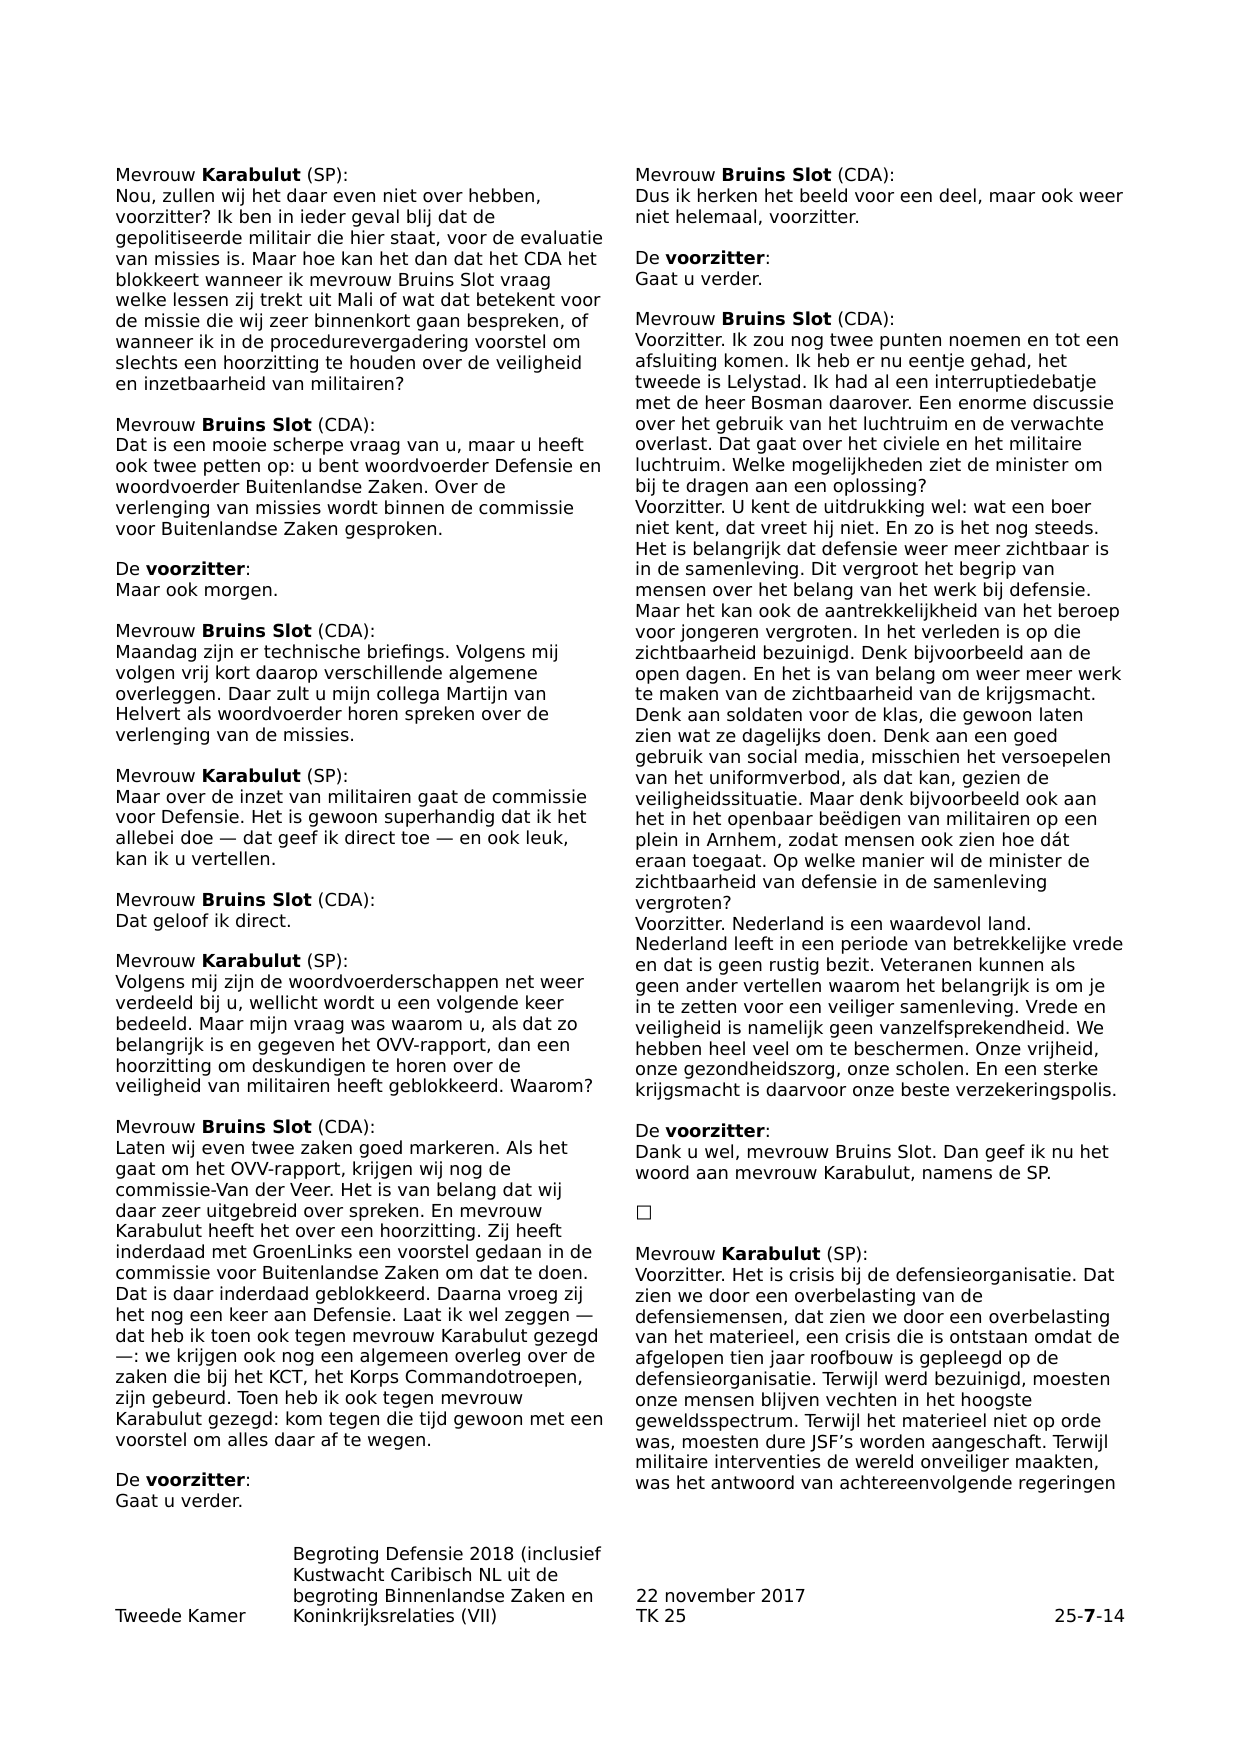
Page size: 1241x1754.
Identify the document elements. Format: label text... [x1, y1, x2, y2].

text Voorzitter. Het is crisis bij de defensieorganisatie. Dat zien we door een overbelasting van de defensiemensen, dat zien we door een overbelasting van het materieel, een crisis die is ontstaan omdat de afgelopen tien jaar roofbouw is gepleegd op de defensieorganisatie. Terwijl werd bezuinigd, moesten onze mensen blijven vechten in het hoogste geweldsspectrum. Terwijl het materieel niet op orde was, moesten dure JSF’s worden aangeschaft. Terwijl militaire interventies de wereld onveiliger maakten, was het antwoord van achtereenvolgende regeringen [635, 1265, 1125, 1494]
text Mevrouw Karabulut (SP): [635, 1244, 1125, 1265]
text Gaat u verder. [635, 268, 1125, 289]
text Mevrouw Bruins Slot (CDA): [115, 1117, 605, 1138]
text Mevrouw Karabulut (SP): [115, 951, 605, 972]
text Mevrouw Bruins Slot (CDA): [635, 165, 1125, 186]
text Mevrouw Karabulut (SP): [115, 165, 605, 186]
text De voorzitter: [115, 1470, 605, 1491]
text Dus ik herken het beeld voor een deel, maar ook weer niet helemaal, voorzitter. [635, 186, 1125, 228]
text De voorzitter: [115, 559, 605, 580]
text Laten wij even twee zaken goed markeren. Als het gaat om het OVV-rapport, krijgen wij nog de commissie-Van der Veer. Het is van belang dat wij daar zeer uitgebreid over spreken. En mevrouw Karabulut heeft het over een hoorzitting. Zij heeft inderdaad met GroenLinks een voorstel gedaan in de commissie voor Buitenlandse Zaken om dat te doen. Dat is daar inderdaad geblokkeerd. Daarna vroeg zij het nog een keer aan Defensie. Laat ik wel zeggen — dat heb ik toen ook tegen mevrouw Karabulut gezegd —: we krijgen ook nog een algemeen overleg over de zaken die bij het KCT, het Korps Commandotroepen, zijn gebeurd. Toen heb ik ook tegen mevrouw Karabulut gezegd: kom tegen die tijd gewoon met een voorstel om alles daar af te wegen. [115, 1138, 605, 1450]
text Voorzitter. Ik zou nog twee punten noemen en tot een afsluiting komen. Ik heb er nu eentje gehad, het tweede is Lelystad. Ik had al een interruptiedebatje met de heer Bosman daarover. Een enorme discussie over het gebruik van het luchtruim en de verwachte overlast. Dat gaat over het civiele en het militaire luchtruim. Welke mogelijkheden ziet de minister om bij te dragen aan een oplossing? [635, 330, 1125, 497]
text Mevrouw Bruins Slot (CDA): [115, 414, 605, 435]
text Volgens mij zijn de woordvoerderschappen net weer verdeeld bij u, wellicht wordt u een volgende keer bedeeld. Maar mijn vraag was waarom u, als dat zo belangrijk is en gegeven het OVV-rapport, dan een hoorzitting om deskundigen te horen over de veiligheid van militairen heeft geblokkeerd. Waarom? [115, 972, 605, 1097]
text Mevrouw Karabulut (SP): [115, 766, 605, 786]
text Nou, zullen wij het daar even niet over hebben, voorzitter? Ik ben in ieder geval blij dat de gepolitiseerde militair die hier staat, voor de evaluatie van missies is. Maar hoe kan het dan dat het CDA het blokkeert wanneer ik mevrouw Bruins Slot vraag welke lessen zij trekt uit Mali of wat dat betekent voor de missie die wij zeer binnenkort gaan bespreken, of wanneer ik in de procedurevergadering voorstel om slechts een hoorzitting te houden over de veiligheid en inzetbaarheid van militairen? [115, 186, 605, 394]
text Voorzitter. Nederland is een waardevol land. Nederland leeft in een periode van betrekkelijke vrede en dat is geen rustig bezit. Veteranen kunnen als geen ander vertellen waarom het belangrijk is om je in te zetten voor een veiliger samenleving. Vrede en veiligheid is namelijk geen vanzelfsprekendheid. We hebben heel veel om te beschermen. Onze vrijheid, onze gezondheidszorg, onze scholen. En een sterke krijgsmacht is daarvoor onze beste verzekeringspolis. [635, 913, 1125, 1101]
text Maandag zijn er technische briefings. Volgens mij volgen vrij kort daarop verschillende algemene overleggen. Daar zult u mijn collega Martijn van Helvert als woordvoerder horen spreken over de verlenging van de missies. [115, 642, 605, 746]
text Maar ook morgen. [115, 580, 605, 601]
text Gaat u verder. [115, 1491, 605, 1512]
text Dat is een mooie scherpe vraag van u, maar u heeft ook twee petten op: u bent woordvoerder Defensie en woordvoerder Buitenlandse Zaken. Over de verlenging van missies wordt binnen de commissie voor Buitenlandse Zaken gesproken. [115, 435, 605, 539]
text De voorzitter: [635, 248, 1125, 268]
text Mevrouw Bruins Slot (CDA): [115, 621, 605, 642]
text ⬜ [635, 1203, 1125, 1224]
text Dat geloof ik direct. [115, 911, 605, 931]
text Mevrouw Bruins Slot (CDA): [115, 890, 605, 911]
text Maar over de inzet van militairen gaat de commissie voor Defensie. Het is gewoon superhandig dat ik het allebei doe — dat geef ik direct toe — en ook leuk, kan ik u vertellen. [115, 786, 605, 870]
text Voorzitter. U kent de uitdrukking wel: wat een boer niet kent, dat vreet hij niet. En zo is het nog steeds. Het is belangrijk dat defensie weer meer zichtbaar is in de samenleving. Dit vergroot het begrip van mensen over het belang van het werk bij defensie. Maar het kan ook de aantrekkelijkheid van het beroep voor jongeren vergroten. In het verleden is op die zichtbaarheid bezuinigd. Denk bijvoorbeeld aan de open dagen. En het is van belang om weer meer werk te maken van de zichtbaarheid van de krijgsmacht. Denk aan soldaten voor de klas, die gewoon laten zien wat ze dagelijks doen. Denk aan een goed gebruik van social media, misschien het versoepelen van het uniformverbod, als dat kan, gezien de veiligheidssituatie. Maar denk bijvoorbeeld ook aan het in het openbaar beëdigen van militairen op een plein in Arnhem, zodat mensen ook zien hoe dát eraan toegaat. Op welke manier wil de minister de zichtbaarheid van defensie in de samenleving vergroten? [635, 497, 1125, 913]
text De voorzitter: [635, 1121, 1125, 1142]
text Mevrouw Bruins Slot (CDA): [635, 309, 1125, 330]
text Dank u wel, mevrouw Bruins Slot. Dan geef ik nu het woord aan mevrouw Karabulut, namens de SP. [635, 1142, 1125, 1183]
